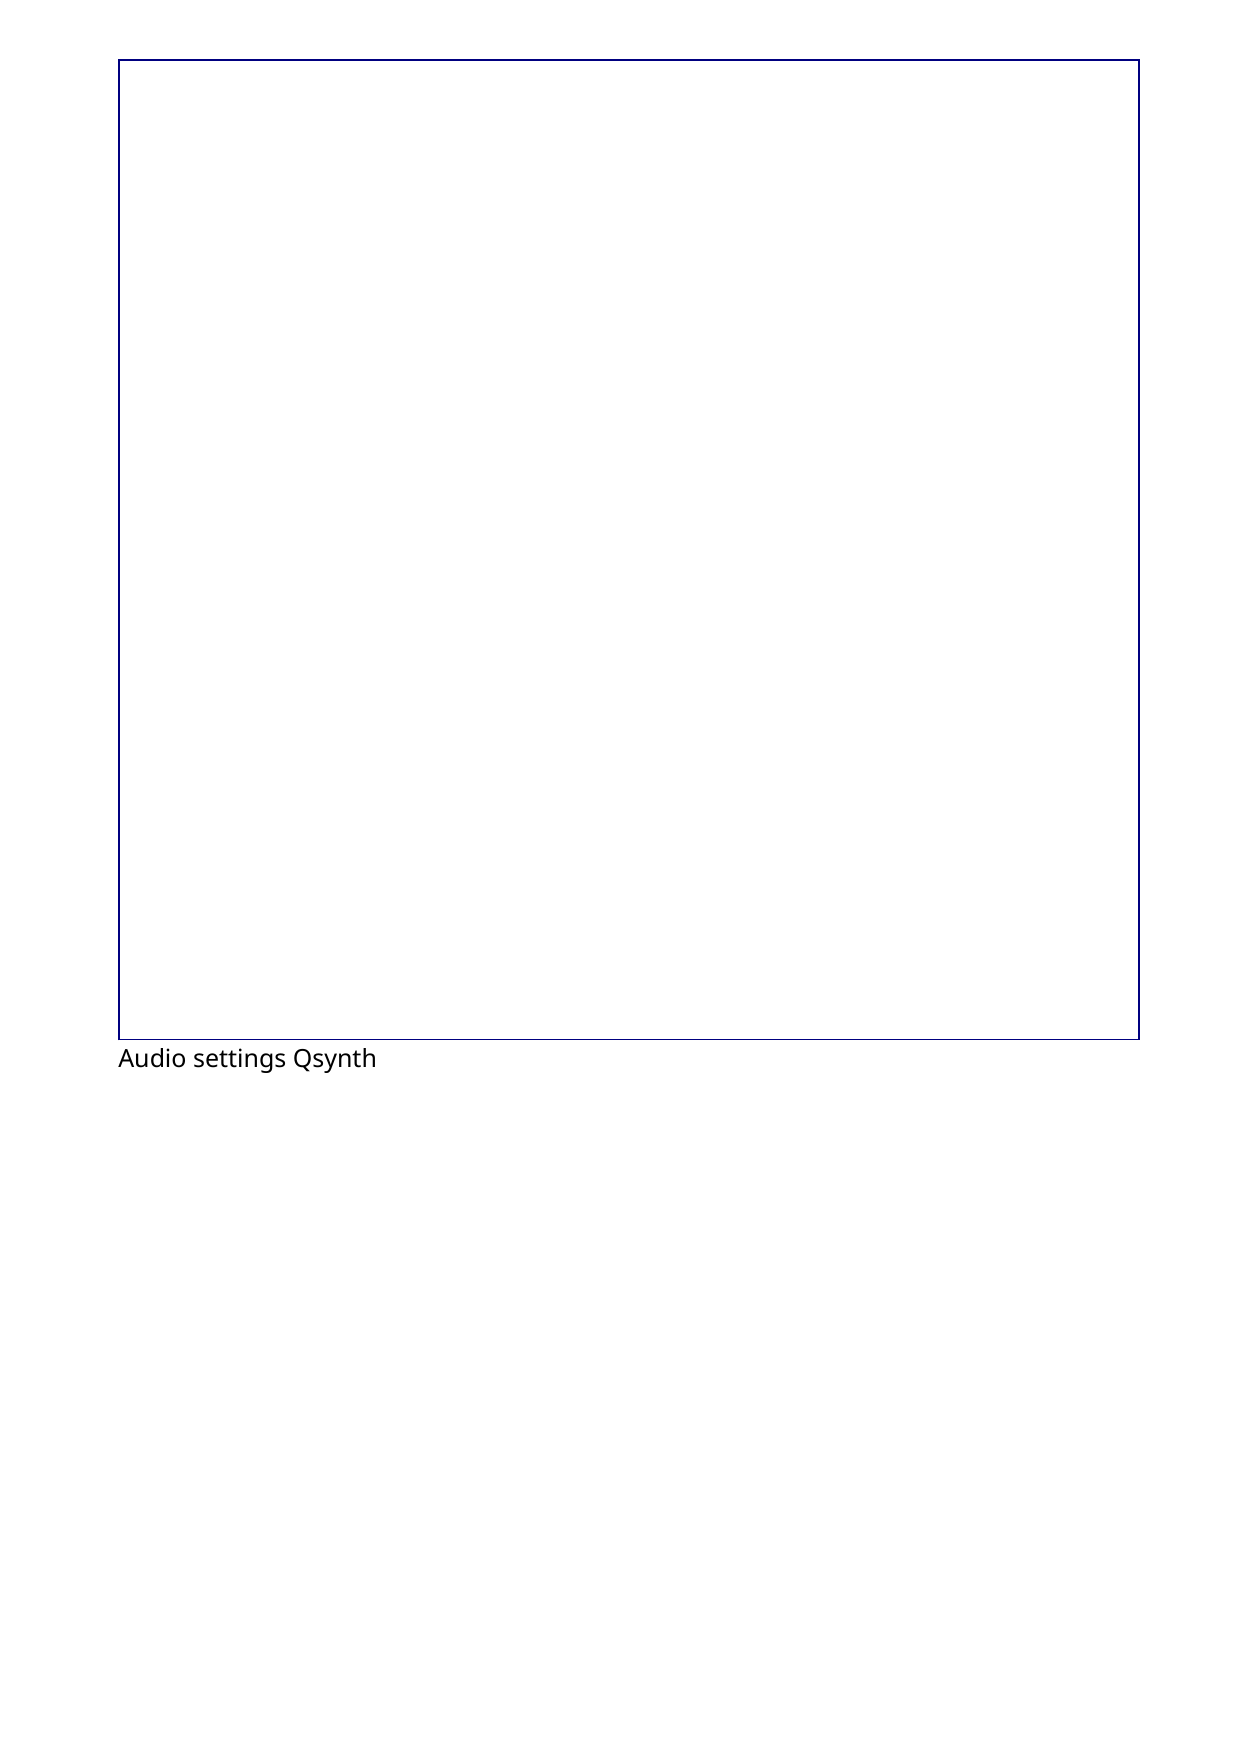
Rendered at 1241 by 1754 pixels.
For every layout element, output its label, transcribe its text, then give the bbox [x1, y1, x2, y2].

text Audio settings Qsynth [118, 59, 1181, 1074]
